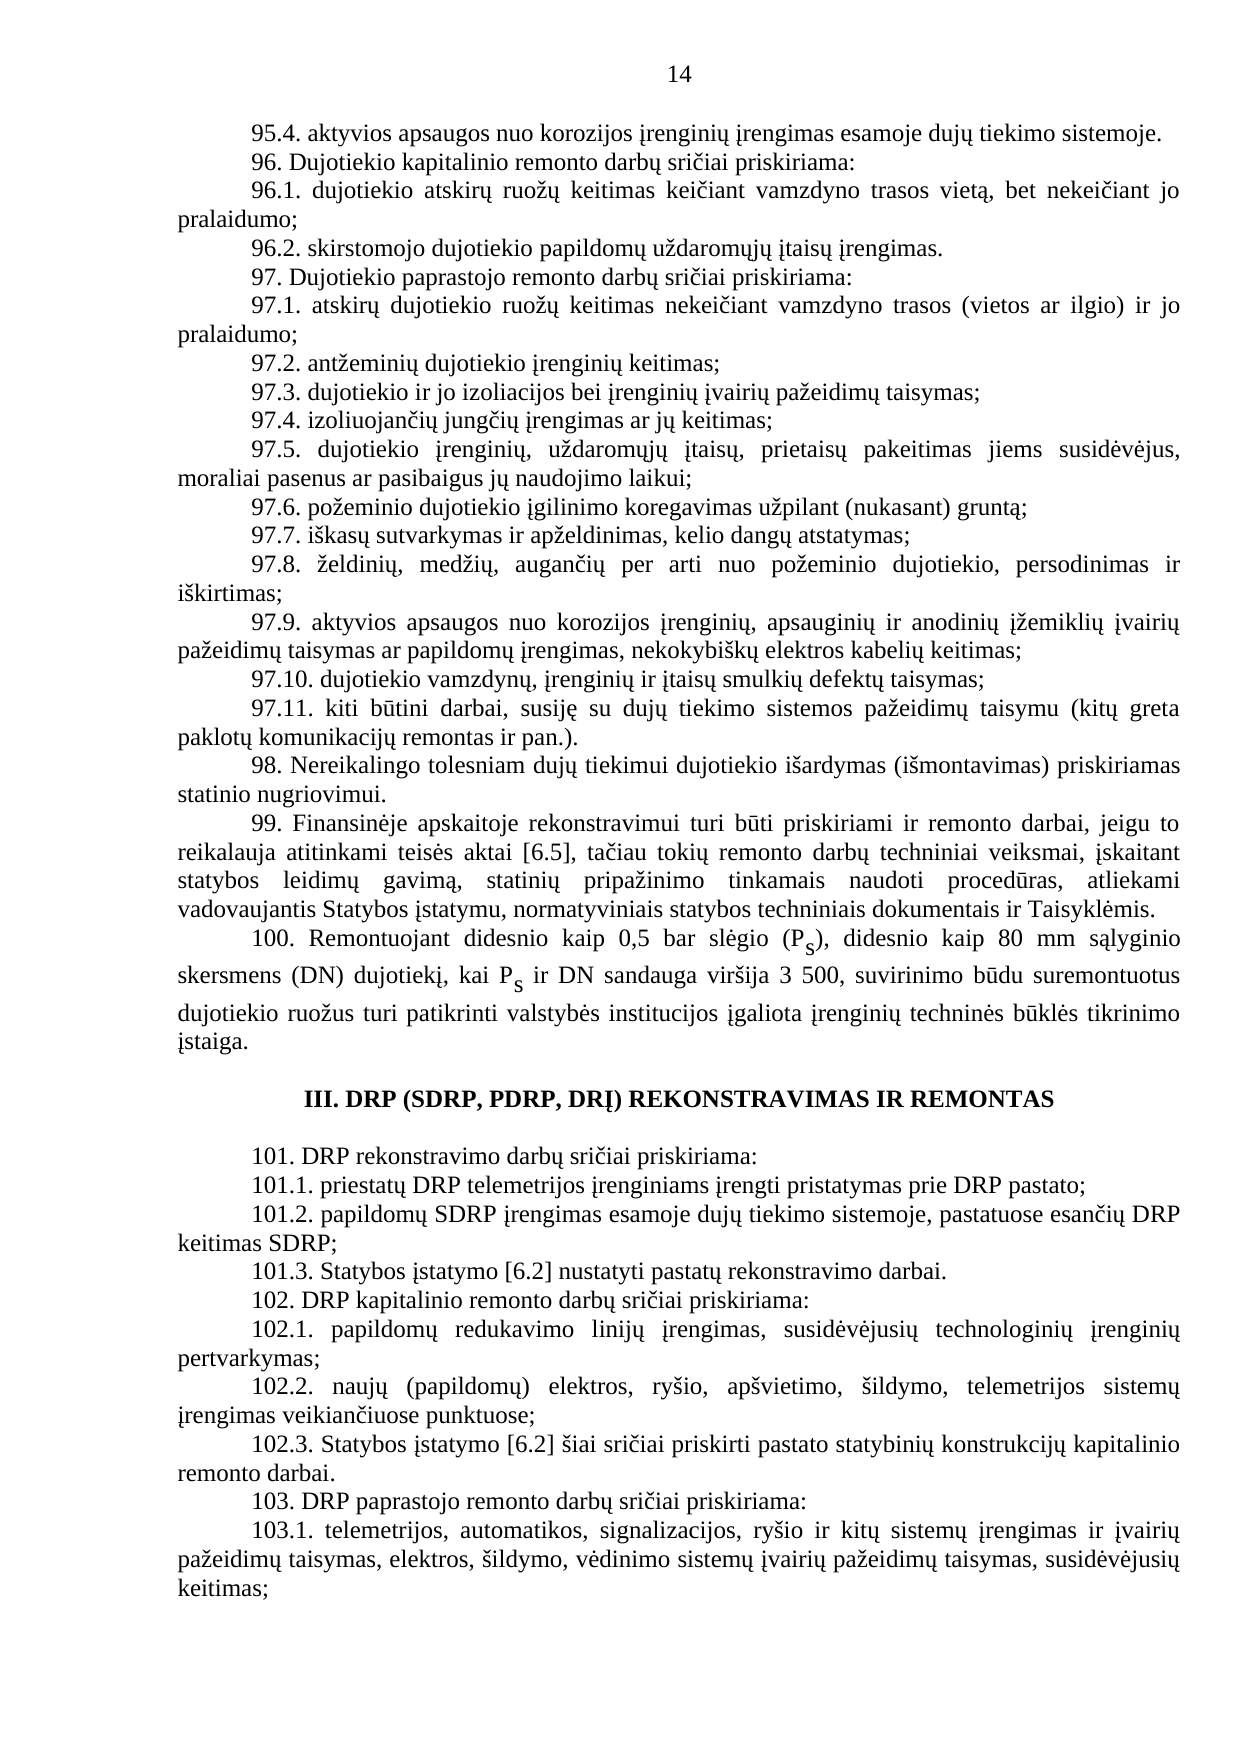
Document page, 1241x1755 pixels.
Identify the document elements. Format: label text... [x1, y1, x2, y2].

text 96.1. dujotiekio atskirų ruožų keitimas keičiant vamzdyno trasos vietą, bet nekeičiant jo pralaidumo; [177, 176, 1181, 233]
text 97.7. iškasų sutvarkymas ir apželdinimas, kelio dangų atstatymas; [177, 521, 1181, 549]
text 97. Dujotiekio paprastojo remonto darbų sričiai priskiriama: [177, 262, 1181, 291]
text 101.2. papildomų SDRP įrengimas esamoje dujų tiekimo sistemoje, pastatuose esančių DRP keitimas SDRP; [177, 1199, 1181, 1256]
text 96. Dujotiekio kapitalinio remonto darbų sričiai priskiriama: [177, 147, 1181, 176]
text 102. DRP kapitalinio remonto darbų sričiai priskiriama: [177, 1285, 1181, 1314]
text 97.9. aktyvios apsaugos nuo korozijos įrenginių, apsauginių ir anodinių įžemiklių įvairių pažeidimų taisymas ar papildomų įrengimas, nekokybiškų elektros kabelių keitimas; [177, 607, 1181, 664]
text 97.6. požeminio dujotiekio įgilinimo koregavimas užpilant (nukasant) gruntą; [177, 492, 1181, 521]
text 102.2. naujų (papildomų) elektros, ryšio, apšvietimo, šildymo, telemetrijos sistemų įrengimas veikiančiuose punktuose; [177, 1371, 1181, 1429]
text 96.2. skirstomojo dujotiekio papildomų uždaromųjų įtaisų įrengimas. [177, 233, 1181, 262]
text 97.5. dujotiekio įrenginių, uždaromųjų įtaisų, prietaisų pakeitimas jiems susidėvėjus, moraliai pasenus ar pasibaigus jų naudojimo laikui; [177, 434, 1181, 492]
text 97.4. izoliuojančių jungčių įrengimas ar jų keitimas; [177, 406, 1181, 434]
text III. DRP (SDRP, PDRP, DRĮ) REKONSTRAVIMAS IR REMONTAS [177, 1084, 1181, 1113]
text 97.11. kiti būtini darbai, susiję su dujų tiekimo sistemos pažeidimų taisymu (kitų greta paklotų komunikacijų remontas ir pan.). [177, 693, 1181, 751]
text 98. Nereikalingo tolesniam dujų tiekimui dujotiekio išardymas (išmontavimas) priskiriamas statinio nugriovimui. [177, 751, 1181, 808]
text 103. DRP paprastojo remonto darbų sričiai priskiriama: [177, 1486, 1181, 1515]
text 95.4. aktyvios apsaugos nuo korozijos įrenginių įrengimas esamoje dujų tiekimo sistemoje. [177, 118, 1181, 147]
text 101. DRP rekonstravimo darbų sričiai priskiriama: [177, 1141, 1181, 1170]
text 97.1. atskirų dujotiekio ruožų keitimas nekeičiant vamzdyno trasos (vietos ar ilgio) ir jo pralaidumo; [177, 291, 1181, 348]
text 97.3. dujotiekio ir jo izoliacijos bei įrenginių įvairių pažeidimų taisymas; [177, 377, 1181, 406]
text 102.1. papildomų redukavimo linijų įrengimas, susidėvėjusių technologinių įrenginių pertvarkymas; [177, 1314, 1181, 1371]
text 103.1. telemetrijos, automatikos, signalizacijos, ryšio ir kitų sistemų įrengimas ir įvairių pažeidimų taisymas, elektros, šildymo, vėdinimo sistemų įvairių pažeidimų taisymas, susidėvėjusių keitimas; [177, 1515, 1181, 1601]
text 99. Finansinėje apskaitoje rekonstravimui turi būti priskiriami ir remonto darbai, jeigu to reikalauja atitinkami teisės aktai [6.5], tačiau tokių remonto darbų techniniai veiksmai, įskaitant statybos leidimų gavimą, statinių pripažinimo tinkamais naudoti procedūras, atliekami vadovaujantis Statybos įstatymu, normatyviniais statybos techniniais dokumentais ir Taisyklėmis. [177, 808, 1181, 923]
text 100. Remontuojant didesnio kaip 0,5 bar slėgio (Ps), didesnio kaip 80 mm sąlyginio skersmens (DN) dujotiekį, kai Ps ir DN sandauga viršija 3 500, suvirinimo būdu suremontuotus dujotiekio ruožus turi patikrinti valstybės institucijos įgaliota įrenginių techninės būklės tikrinimo įstaiga. [177, 923, 1181, 1055]
text 97.10. dujotiekio vamzdynų, įrenginių ir įtaisų smulkių defektų taisymas; [177, 664, 1181, 693]
text 102.3. Statybos įstatymo [6.2] šiai sričiai priskirti pastato statybinių konstrukcijų kapitalinio remonto darbai. [177, 1429, 1181, 1486]
text 101.1. priestatų DRP telemetrijos įrenginiams įrengti pristatymas prie DRP pastato; [177, 1170, 1181, 1199]
text 97.2. antžeminių dujotiekio įrenginių keitimas; [177, 348, 1181, 377]
text 101.3. Statybos įstatymo [6.2] nustatyti pastatų rekonstravimo darbai. [177, 1256, 1181, 1285]
text 97.8. želdinių, medžių, augančių per arti nuo požeminio dujotiekio, persodinimas ir iškirtimas; [177, 549, 1181, 607]
